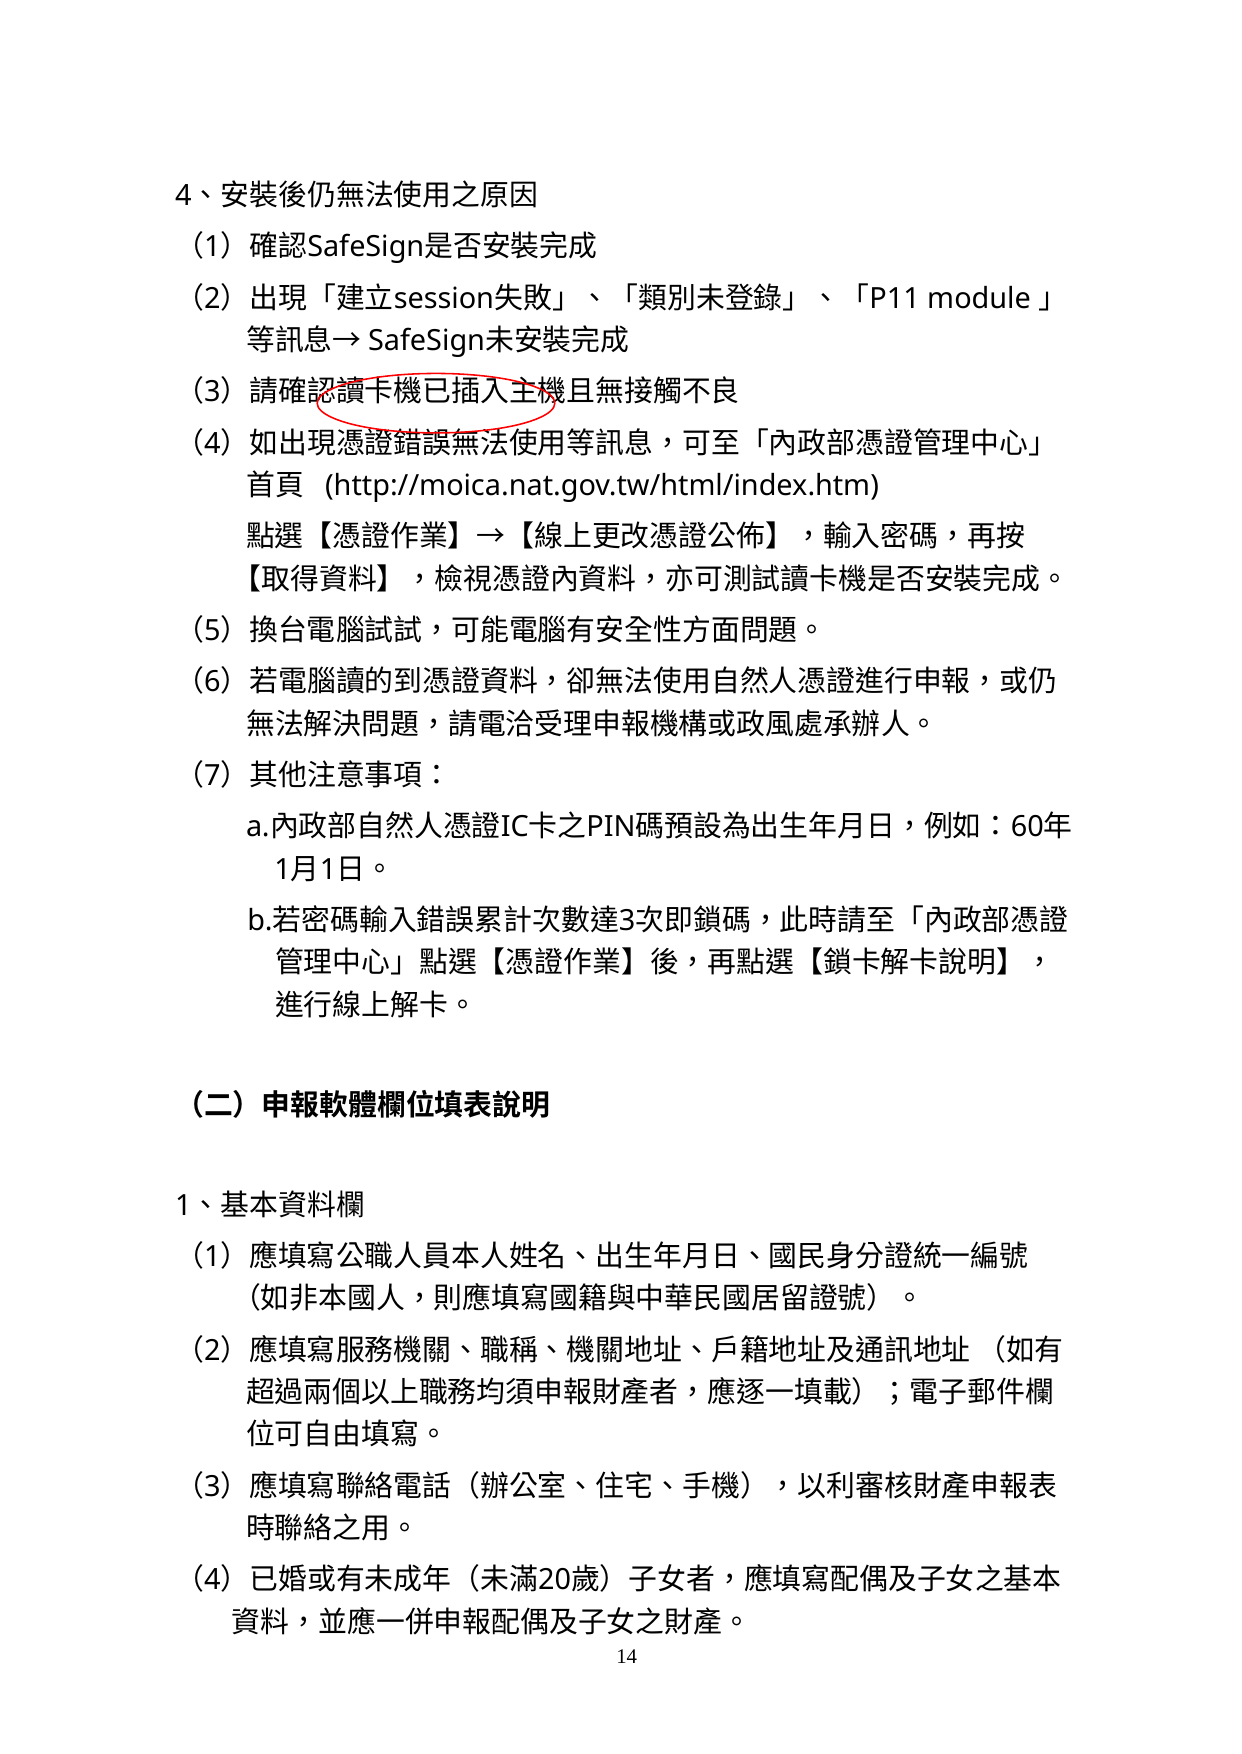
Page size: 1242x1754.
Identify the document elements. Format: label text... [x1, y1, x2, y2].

text 點選【憑證作業】→【線上更改憑證公佈】，輸入密碼，再按【取得資料】，檢視憑證內資料，亦可測試讀卡機是否安裝完成。 [232, 513, 1080, 598]
text （6）若電腦讀的到憑證資料，卻無法使用自然人憑證進行申報，或仍無法解決問題，請電洽受理申報機構或政風處承辦人。 [175, 658, 1080, 743]
text 4、安裝後仍無法使用之原因 [175, 171, 1080, 214]
text （2）出現「建立session失敗」、「類別未登錄」、「P11 module 」等訊息→ SafeSign未安裝完成 [175, 274, 1080, 359]
text （3）應填寫聯絡電話（辦公室、住宅、手機），以利審核財產申報表時聯絡之用。 [175, 1462, 1080, 1547]
text （7）其他注意事項： [175, 752, 1080, 794]
text （3）請確認讀卡機已插入主機且無接觸不良 [175, 368, 1080, 410]
text 1、基本資料欄 [175, 1181, 1080, 1223]
text （二）申報軟體欄位填表說明 [175, 1081, 1080, 1123]
text （4）已婚或有未成年（未滿20歲）子女者，應填寫配偶及子女之基本資料，並應一併申報配偶及子女之財產。 [175, 1556, 1080, 1637]
text b.若密碼輸入錯誤累計次數達3次即鎖碼，此時請至「內政部憑證管理中心」點選【憑證作業】後，再點選【鎖卡解卡說明】，進行線上解卡。 [247, 897, 1080, 1024]
text a.內政部自然人憑證IC卡之PIN碼預設為出生年月日，例如：60年1月1日。 [246, 803, 1080, 888]
text （4）如出現憑證錯誤無法使用等訊息，可至「內政部憑證管理中心」首頁 (http://moica.nat.gov.tw/html/index.htm) [175, 419, 1080, 504]
text （5）換台電腦試試，可能電腦有安全性方面問題。 [175, 607, 1080, 649]
text （1）確認SafeSign是否安裝完成 [175, 223, 1080, 265]
text （1）應填寫公職人員本人姓名、出生年月日、國民身分證統一編號（如非本國人，則應填寫國籍與中華民國居留證號）。 [175, 1232, 1080, 1317]
text （2）應填寫服務機關、職稱、機關地址、戶籍地址及通訊地址 （如有超過兩個以上職務均須申報財產者，應逐一填載）；電子郵件欄位可自由填寫。 [175, 1326, 1080, 1453]
